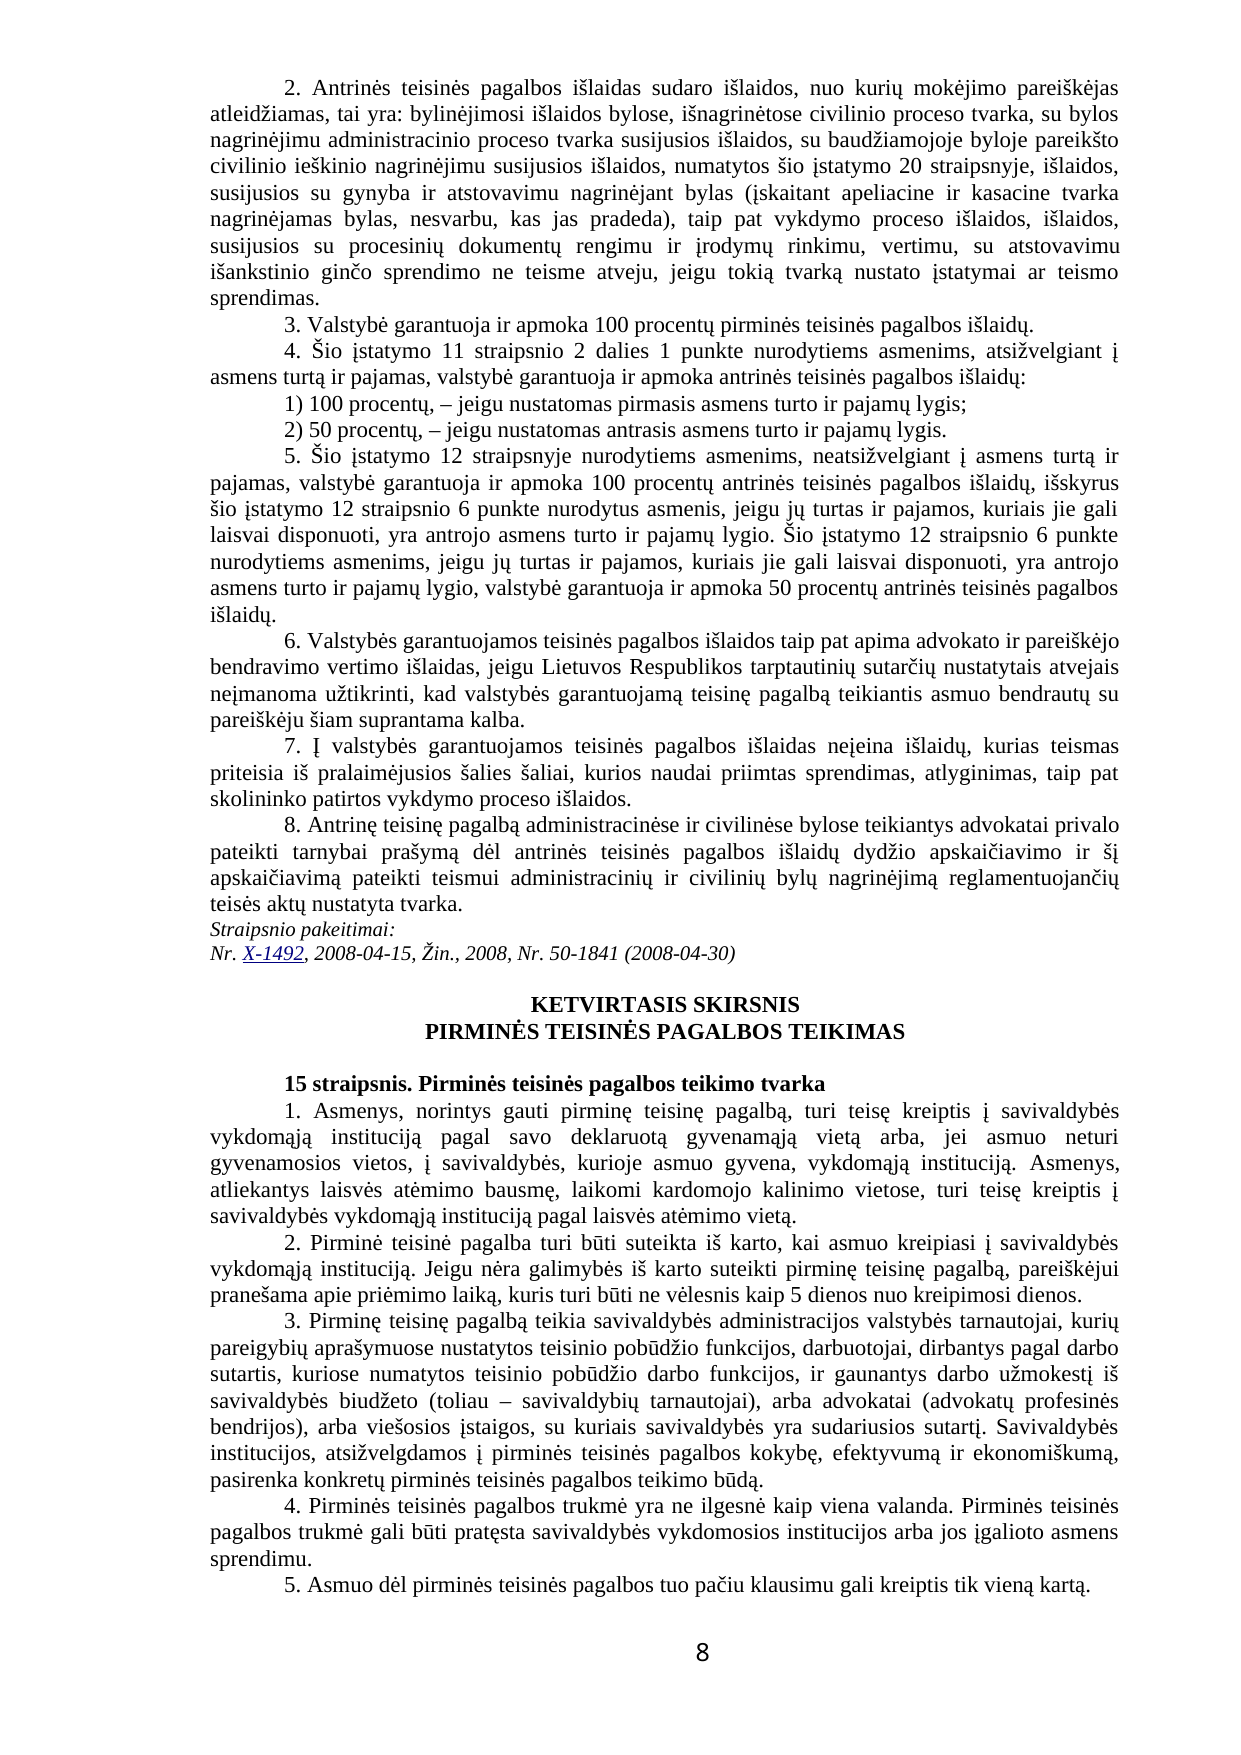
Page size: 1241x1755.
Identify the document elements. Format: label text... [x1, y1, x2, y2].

text 6. Valstybės garantuojamos teisinės pagalbos išlaidos taip pat apima advokato ir pareiškėjo bendravimo vertimo išlaidas, jeigu Lietuvos Respublikos tarptautinių sutarčių nustatytais atvejais neįmanoma užtikrinti, kad valstybės garantuojamą teisinę pagalbą teikiantis asmuo bendrautų su pareiškėju šiam suprantama kalba. [210, 627, 1120, 732]
text Straipsnio pakeitimai: [210, 917, 1120, 941]
text 2. Pirminė teisinė pagalba turi būti suteikta iš karto, kai asmuo kreipiasi į savivaldybės vykdomąją instituciją. Jeigu nėra galimybės iš karto suteikti pirminę teisinę pagalbą, pareiškėjui pranešama apie priėmimo laiką, kuris turi būti ne vėlesnis kaip 5 dienos nuo kreipimosi dienos. [210, 1228, 1120, 1308]
text 15 straipsnis. Pirminės teisinės pagalbos teikimo tvarka [210, 1070, 1120, 1097]
text KETVIRTASIS SKIRSNIS [210, 991, 1120, 1018]
text 5. Šio įstatymo 12 straipsnyje nurodytiems asmenims, neatsižvelgiant į asmens turtą ir pajamas, valstybė garantuoja ir apmoka 100 procentų antrinės teisinės pagalbos išlaidų, išskyrus šio įstatymo 12 straipsnio 6 punkte nurodytus asmenis, jeigu jų turtas ir pajamos, kuriais jie gali laisvai disponuoti, yra antrojo asmens turto ir pajamų lygio. Šio įstatymo 12 straipsnio 6 punkte nurodytiems asmenims, jeigu jų turtas ir pajamos, kuriais jie gali laisvai disponuoti, yra antrojo asmens turto ir pajamų lygio, valstybė garantuoja ir apmoka 50 procentų antrinės teisinės pagalbos išlaidų. [210, 442, 1120, 627]
text PIRMINĖS TEISINĖS PAGALBOS TEIKIMAS [210, 1018, 1120, 1044]
text 3. Pirminę teisinę pagalbą teikia savivaldybės administracijos valstybės tarnautojai, kurių pareigybių aprašymuose nustatytos teisinio pobūdžio funkcijos, darbuotojai, dirbantys pagal darbo sutartis, kuriose numatytos teisinio pobūdžio darbo funkcijos, ir gaunantys darbo užmokestį iš savivaldybės biudžeto (toliau – savivaldybių tarnautojai), arba advokatai (advokatų profesinės bendrijos), arba viešosios įstaigos, su kuriais savivaldybės yra sudariusios sutartį. Savivaldybės institucijos, atsižvelgdamos į pirminės teisinės pagalbos kokybę, efektyvumą ir ekonomiškumą, pasirenka konkretų pirminės teisinės pagalbos teikimo būdą. [210, 1308, 1120, 1492]
text 1. Asmenys, norintys gauti pirminę teisinę pagalbą, turi teisę kreiptis į savivaldybės vykdomąją instituciją pagal savo deklaruotą gyvenamąją vietą arba, jei asmuo neturi gyvenamosios vietos, į savivaldybės, kurioje asmuo gyvena, vykdomąją instituciją. Asmenys, atliekantys laisvės atėmimo bausmę, laikomi kardomojo kalinimo vietose, turi teisę kreiptis į savivaldybės vykdomąją instituciją pagal laisvės atėmimo vietą. [210, 1097, 1120, 1228]
text Nr. X-1492, 2008-04-15, Žin., 2008, Nr. 50-1841 (2008-04-30) [210, 941, 1120, 965]
text 8. Antrinę teisinę pagalbą administracinėse ir civilinėse bylose teikiantys advokatai privalo pateikti tarnybai prašymą dėl antrinės teisinės pagalbos išlaidų dydžio apskaičiavimo ir šį apskaičiavimą pateikti teismui administracinių ir civilinių bylų nagrinėjimą reglamentuojančių teisės aktų nustatyta tvarka. [210, 811, 1120, 917]
text 3. Valstybė garantuoja ir apmoka 100 procentų pirminės teisinės pagalbos išlaidų. [210, 311, 1120, 337]
text 2. Antrinės teisinės pagalbos išlaidas sudaro išlaidos, nuo kurių mokėjimo pareiškėjas atleidžiamas, tai yra: bylinėjimosi išlaidos bylose, išnagrinėtose civilinio proceso tvarka, su bylos nagrinėjimu administracinio proceso tvarka susijusios išlaidos, su baudžiamojoje byloje pareikšto civilinio ieškinio nagrinėjimu susijusios išlaidos, numatytos šio įstatymo 20 straipsnyje, išlaidos, susijusios su gynyba ir atstovavimu nagrinėjant bylas (įskaitant apeliacine ir kasacine tvarka nagrinėjamas bylas, nesvarbu, kas jas pradeda), taip pat vykdymo proceso išlaidos, išlaidos, susijusios su procesinių dokumentų rengimu ir įrodymų rinkimu, vertimu, su atstovavimu išankstinio ginčo sprendimo ne teisme atveju, jeigu tokią tvarką nustato įstatymai ar teismo sprendimas. [210, 73, 1120, 311]
text 7. Į valstybės garantuojamos teisinės pagalbos išlaidas neįeina išlaidų, kurias teismas priteisia iš pralaimėjusios šalies šaliai, kurios naudai priimtas sprendimas, atlyginimas, taip pat skolininko patirtos vykdymo proceso išlaidos. [210, 732, 1120, 811]
text 5. Asmuo dėl pirminės teisinės pagalbos tuo pačiu klausimu gali kreiptis tik vieną kartą. [210, 1571, 1120, 1597]
text 1) 100 procentų, – jeigu nustatomas pirmasis asmens turto ir pajamų lygis; [210, 390, 1120, 416]
text 2) 50 procentų, – jeigu nustatomas antrasis asmens turto ir pajamų lygis. [210, 416, 1120, 442]
text 4. Šio įstatymo 11 straipsnio 2 dalies 1 punkte nurodytiems asmenims, atsižvelgiant į asmens turtą ir pajamas, valstybė garantuoja ir apmoka antrinės teisinės pagalbos išlaidų: [210, 337, 1120, 390]
text 4. Pirminės teisinės pagalbos trukmė yra ne ilgesnė kaip viena valanda. Pirminės teisinės pagalbos trukmė gali būti pratęsta savivaldybės vykdomosios institucijos arba jos įgalioto asmens sprendimu. [210, 1492, 1120, 1571]
